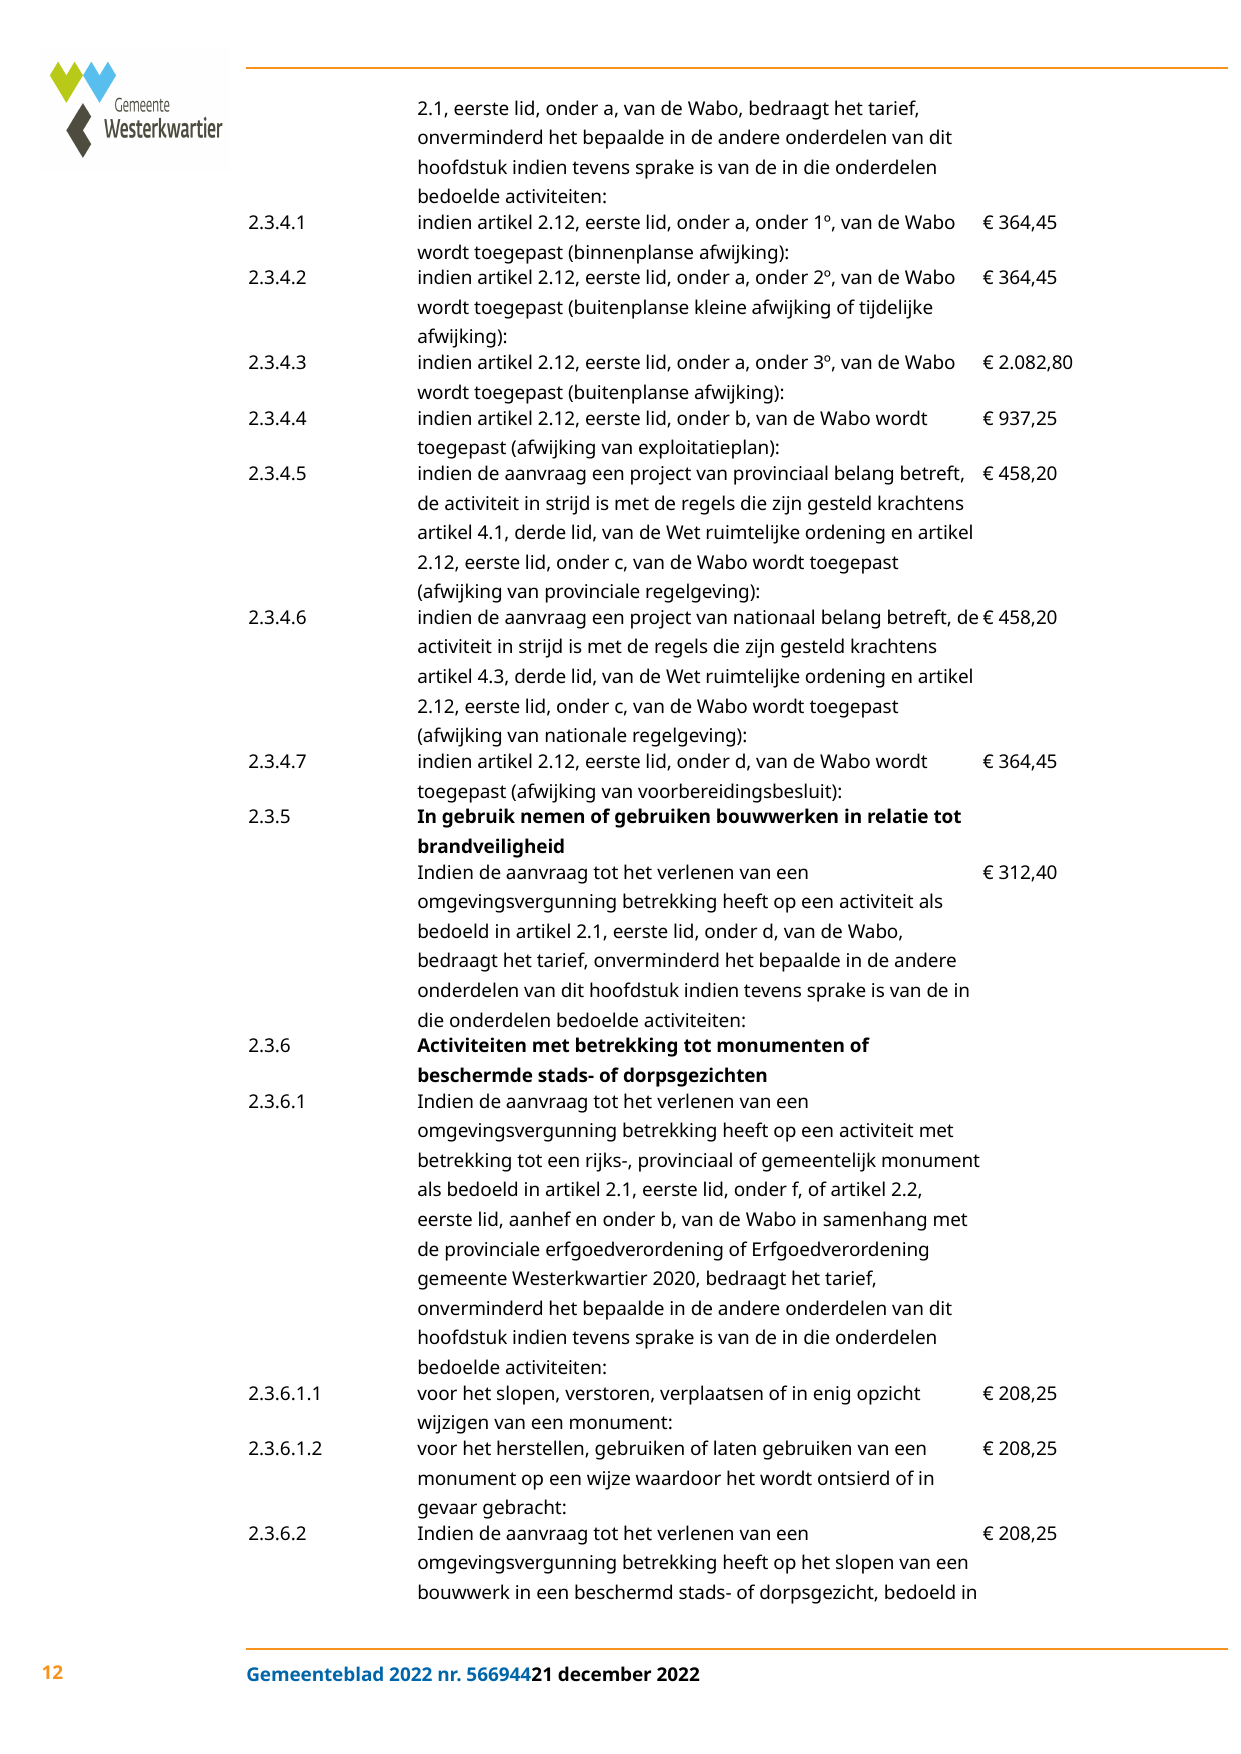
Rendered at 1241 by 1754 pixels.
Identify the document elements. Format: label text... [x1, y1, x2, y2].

table_cell [983, 1033, 1152, 1088]
table_cell 2.3.4.7 [248, 748, 417, 803]
table_cell 2.3.6.2 [248, 1520, 417, 1605]
table_cell voor het slopen, verstoren, verplaatsen of in enig opzicht wijzigen van een monument: [417, 1380, 983, 1435]
table_cell 2.3.4.5 [248, 460, 417, 604]
table_cell € 458,20 [983, 604, 1152, 748]
table_cell € 2.082,80 [983, 350, 1152, 405]
picture [41, 47, 231, 172]
table_cell Indien de aanvraag tot het verlenen van een omgevingsvergunning betrekking heeft op het slopen van een bouwwerk in een beschermd stads- of dorpsgezicht, bedoeld in [417, 1520, 983, 1605]
table_cell € 208,25 [983, 1520, 1152, 1605]
table_cell 2.3.4.3 [248, 350, 417, 405]
table_cell 2.3.5 [248, 804, 417, 859]
table_cell € 458,20 [983, 460, 1152, 604]
table_cell € 208,25 [983, 1380, 1152, 1435]
table_cell indien artikel 2.12, eerste lid, onder a, onder 2º, van de Wabo wordt toegepast (buitenplanse kleine afwijking of tijdelijke afwijking): [417, 265, 983, 349]
table_cell 2.1, eerste lid, onder a, van de Wabo, bedraagt het tarief, onverminderd het bepaalde in de andere onderdelen van dit hoofdstuk indien tevens sprake is van de in die onderdelen bedoelde activiteiten: [417, 95, 983, 209]
table_cell € 312,40 [983, 859, 1152, 1032]
table_cell voor het herstellen, gebruiken of laten gebruiken van een monument op een wijze waardoor het wordt ontsierd of in gevaar gebracht: [417, 1435, 983, 1520]
table_cell indien artikel 2.12, eerste lid, onder a, onder 3º, van de Wabo wordt toegepast (buitenplanse afwijking): [417, 350, 983, 405]
table_cell In gebruik nemen of gebruiken bouwwerken in relatie tot brandveiligheid [417, 804, 983, 859]
table_cell [248, 95, 417, 209]
table_cell indien artikel 2.12, eerste lid, onder a, onder 1º, van de Wabo wordt toegepast (binnenplanse afwijking): [417, 209, 983, 264]
table_cell 2.3.4.6 [248, 604, 417, 748]
table_cell indien de aanvraag een project van nationaal belang betreft, de activiteit in strijd is met de regels die zijn gesteld krachtens artikel 4.3, derde lid, van de Wet ruimtelijke ordening en artikel 2.12, eerste lid, onder c, van de Wabo wordt toegepast (afwijking van nationale regelgeving): [417, 604, 983, 748]
table_cell [983, 804, 1152, 859]
table_cell € 364,45 [983, 265, 1152, 349]
table_cell [983, 1088, 1152, 1380]
table_cell 2.3.6 [248, 1033, 417, 1088]
table_cell 2.3.6.1.2 [248, 1435, 417, 1520]
table_cell € 208,25 [983, 1435, 1152, 1520]
table_cell 2.3.6.1.1 [248, 1380, 417, 1435]
table_cell Indien de aanvraag tot het verlenen van een omgevingsvergunning betrekking heeft op een activiteit als bedoeld in artikel 2.1, eerste lid, onder d, van de Wabo, bedraagt het tarief, onverminderd het bepaalde in de andere onderdelen van dit hoofdstuk indien tevens sprake is van de in die onderdelen bedoelde activiteiten: [417, 859, 983, 1032]
table_cell indien artikel 2.12, eerste lid, onder d, van de Wabo wordt toegepast (afwijking van voorbereidingsbesluit): [417, 748, 983, 803]
table_cell 2.3.6.1 [248, 1088, 417, 1380]
table_cell [248, 859, 417, 1032]
table_cell € 364,45 [983, 209, 1152, 264]
table_cell indien de aanvraag een project van provinciaal belang betreft, de activiteit in strijd is met de regels die zijn gesteld krachtens artikel 4.1, derde lid, van de Wet ruimtelijke ordening en artikel 2.12, eerste lid, onder c, van de Wabo wordt toegepast (afwijking van provinciale regelgeving): [417, 460, 983, 604]
table_cell Activiteiten met betrekking tot monumenten of beschermde stads- of dorpsgezichten [417, 1033, 983, 1088]
table_cell € 937,25 [983, 405, 1152, 460]
table_cell indien artikel 2.12, eerste lid, onder b, van de Wabo wordt toegepast (afwijking van exploitatieplan): [417, 405, 983, 460]
table_cell 2.3.4.1 [248, 209, 417, 264]
table_cell 2.3.4.4 [248, 405, 417, 460]
table_cell € 364,45 [983, 748, 1152, 803]
table_cell [983, 95, 1152, 209]
table_cell Indien de aanvraag tot het verlenen van een omgevingsvergunning betrekking heeft op een activiteit met betrekking tot een rijks-, provinciaal of gemeentelijk monument als bedoeld in artikel 2.1, eerste lid, onder f, of artikel 2.2, eerste lid, aanhef en onder b, van de Wabo in samenhang met de provinciale erfgoedverordening of Erfgoedverordening gemeente Westerkwartier 2020, bedraagt het tarief, onverminderd het bepaalde in de andere onderdelen van dit hoofdstuk indien tevens sprake is van de in die onderdelen bedoelde activiteiten: [417, 1088, 983, 1380]
table_cell 2.3.4.2 [248, 265, 417, 349]
